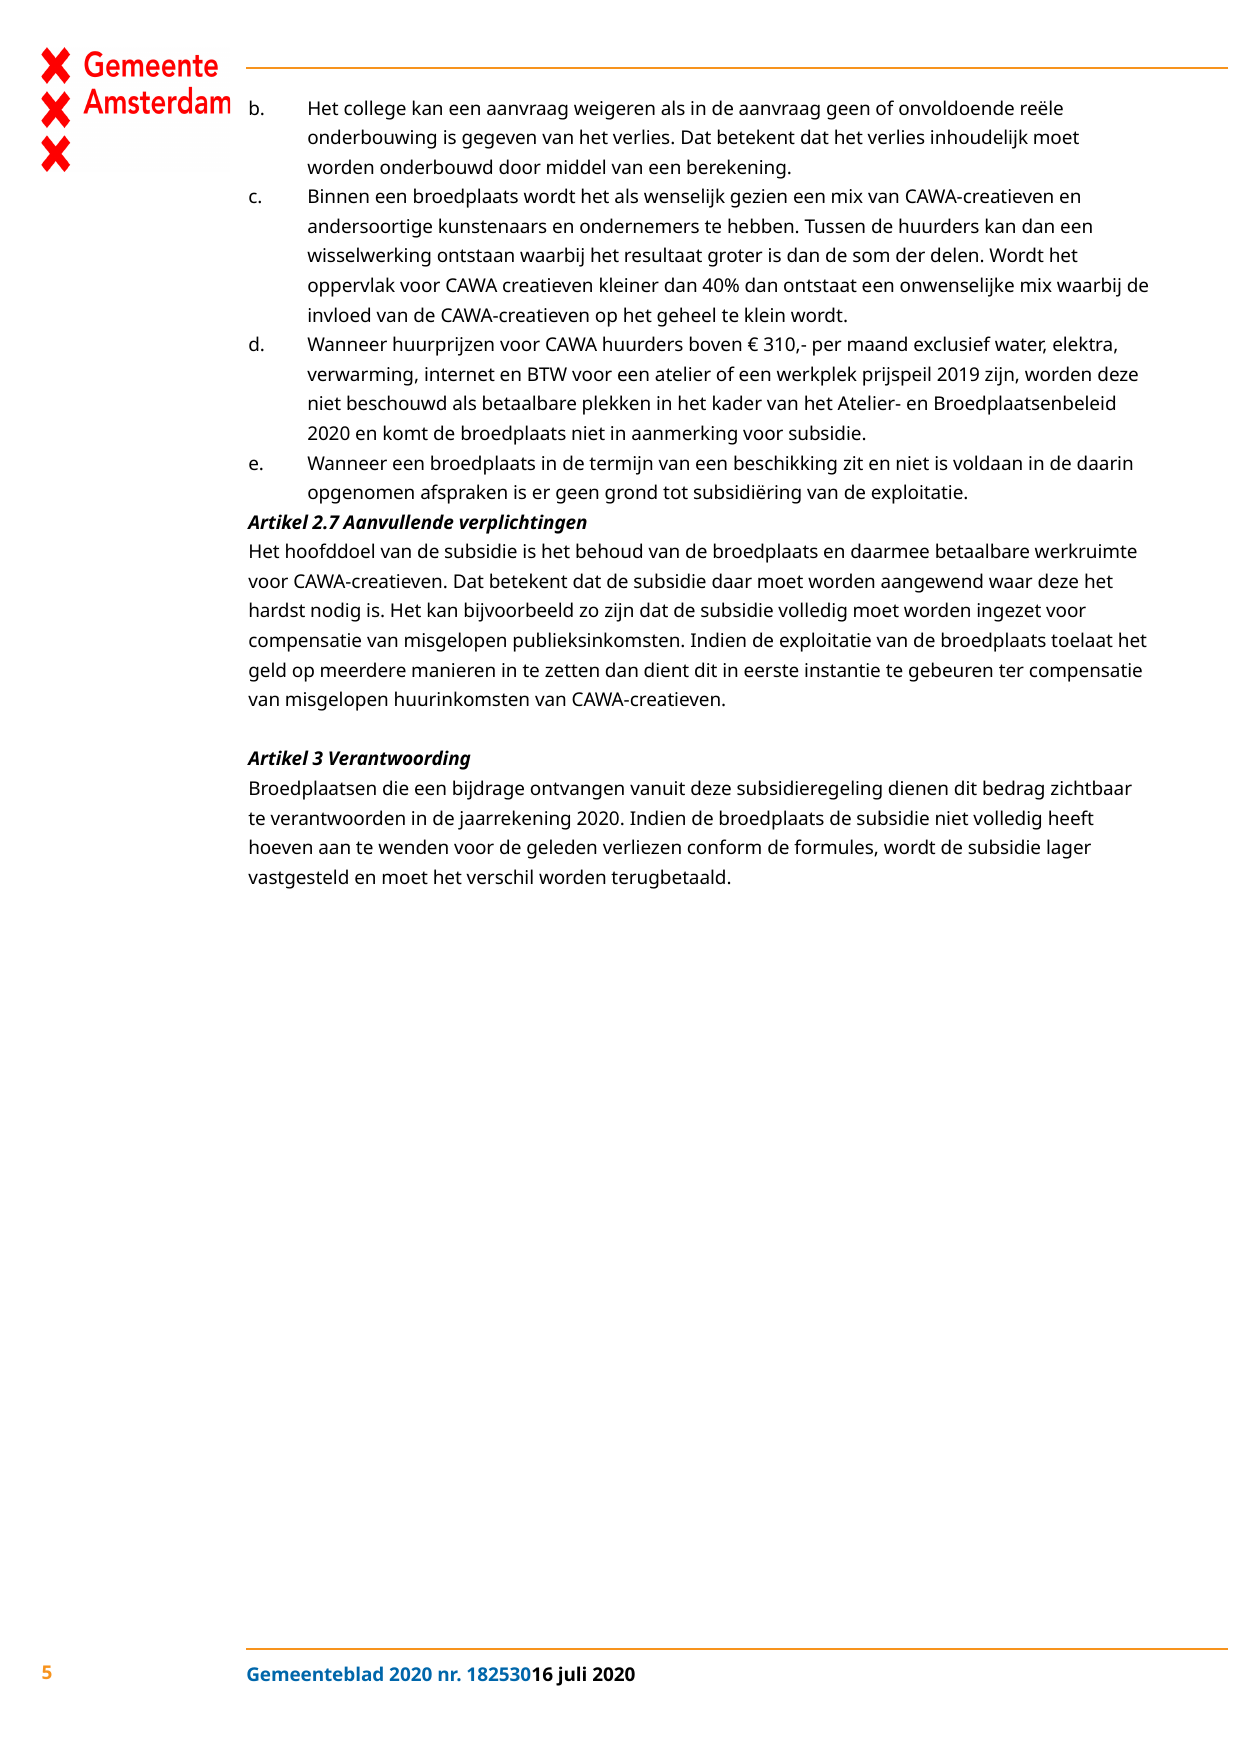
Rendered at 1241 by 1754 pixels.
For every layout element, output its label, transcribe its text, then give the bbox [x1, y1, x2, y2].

text Artikel 3 Verantwoording [248, 746, 1152, 771]
text Broedplaatsen die een bijdrage ontvangen vanuit deze subsidieregeling dienen dit bedrag zichtbaar te verantwoorden in de jaarrekening 2020. Indien de broedplaats de subsidie niet volledig heeft hoeven aan te wenden voor de geleden verliezen conform de formules, wordt de subsidie lager vastgesteld en moet het verschil worden terugbetaald. [248, 775, 1152, 890]
list Wanneer huurprijzen voor CAWA huurders boven € 310,- per maand exclusief water, elektra, verwarming, internet en BTW voor een atelier of een werkplek prijspeil 2019 zijn, worden deze niet beschouwd als betaalbare plekken in het kader van het Atelier- en Broedplaatsenbeleid 2020 en komt de broedplaats niet in aanmerking voor subsidie. [248, 331, 1152, 446]
list Wanneer een broedplaats in de termijn van een beschikking zit en niet is voldaan in de daarin opgenomen afspraken is er geen grond tot subsidiëring van de exploitatie. [248, 450, 1152, 505]
text Het hoofddoel van de subsidie is het behoud van de broedplaats en daarmee betaalbare werkruimte voor CAWA-creatieven. Dat betekent dat de subsidie daar moet worden aangewend waar deze het hardst nodig is. Het kan bijvoorbeeld zo zijn dat de subsidie volledig moet worden ingezet voor compensatie van misgelopen publieksinkomsten. Indien de exploitatie van de broedplaats toelaat het geld op meerdere manieren in te zetten dan dient dit in eerste instantie te gebeuren ter compensatie van misgelopen huurinkomsten van CAWA-creatieven. [248, 538, 1152, 712]
list Het college kan een aanvraag weigeren als in de aanvraag geen of onvoldoende reële onderbouwing is gegeven van het verlies. Dat betekent dat het verlies inhoudelijk moet worden onderbouwd door middel van een berekening. [248, 95, 1152, 180]
picture [41, 47, 231, 172]
text Artikel 2.7 Aanvullende verplichtingen [248, 509, 1152, 535]
list Binnen een broedplaats wordt het als wenselijk gezien een mix van CAWA-creatieven en andersoortige kunstenaars en ondernemers te hebben. Tussen de huurders kan dan een wisselwerking ontstaan waarbij het resultaat groter is dan de som der delen. Wordt het oppervlak voor CAWA creatieven kleiner dan 40% dan ontstaat een onwenselijke mix waarbij de invloed van de CAWA-creatieven op het geheel te klein wordt. [248, 183, 1152, 328]
